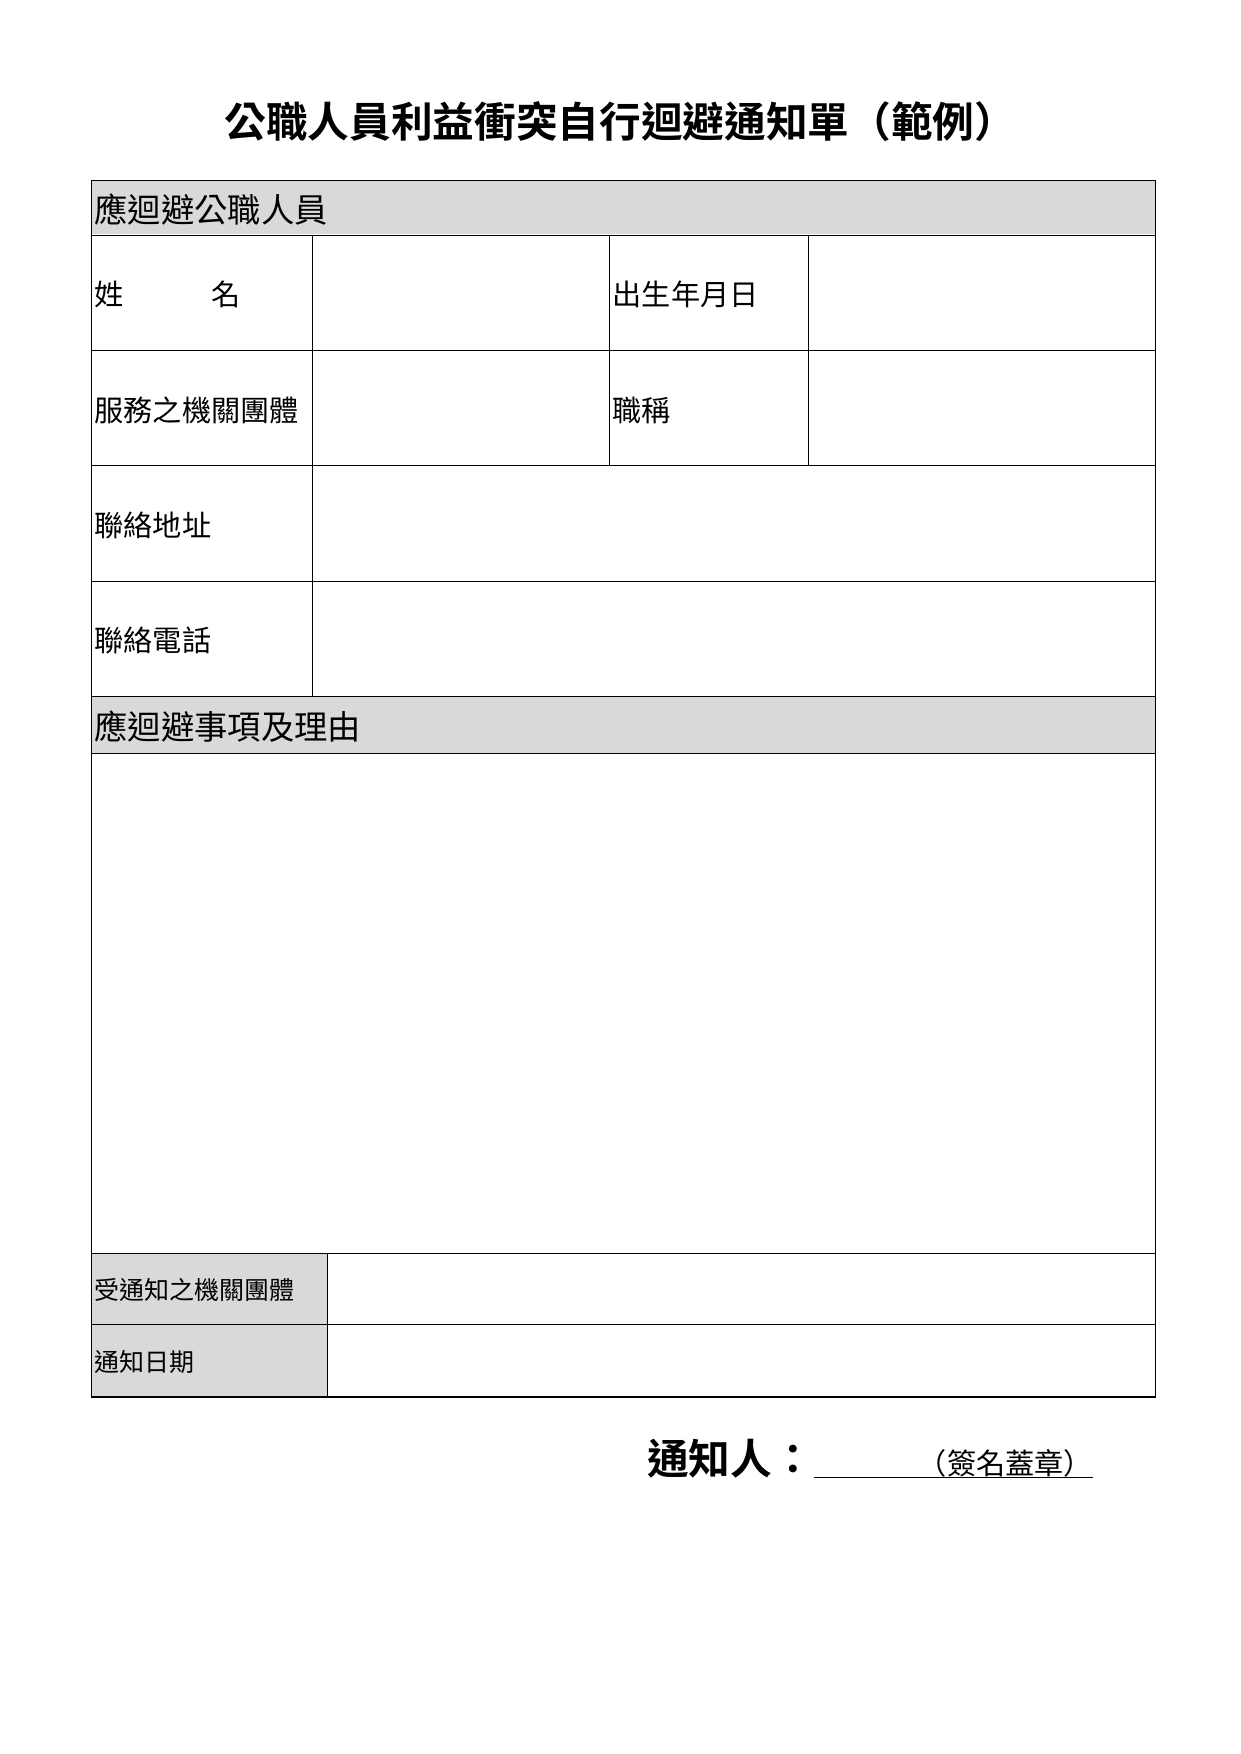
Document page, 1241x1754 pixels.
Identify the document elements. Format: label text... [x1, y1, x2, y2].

table_cell [313, 351, 609, 465]
table_cell [313, 466, 1155, 581]
table_cell [328, 1254, 1155, 1324]
table_cell 服務之機關團體 [92, 351, 312, 465]
table_cell [313, 236, 609, 350]
table_cell 出生年月日 [610, 236, 808, 350]
table_cell [809, 236, 1155, 350]
table_cell 姓 名 [92, 236, 312, 350]
table_cell [809, 351, 1155, 465]
table_cell 應迴避事項及理由 [92, 697, 1155, 753]
table_cell 通知日期 [92, 1325, 327, 1396]
table_cell 受通知之機關團體 [92, 1254, 327, 1324]
table_cell [313, 582, 1155, 696]
table_cell [92, 754, 1155, 1252]
text 公職人員利益衝突自行迴避通知單（範例） [148, 89, 1092, 149]
table_cell 職稱 [610, 351, 808, 465]
table_cell 聯絡地址 [92, 466, 312, 581]
table_cell 聯絡電話 [92, 582, 312, 696]
text 通知人： （簽名蓋章） [148, 1426, 1092, 1486]
table_header 應迴避公職人員 [92, 181, 1155, 234]
table_cell [328, 1325, 1155, 1396]
